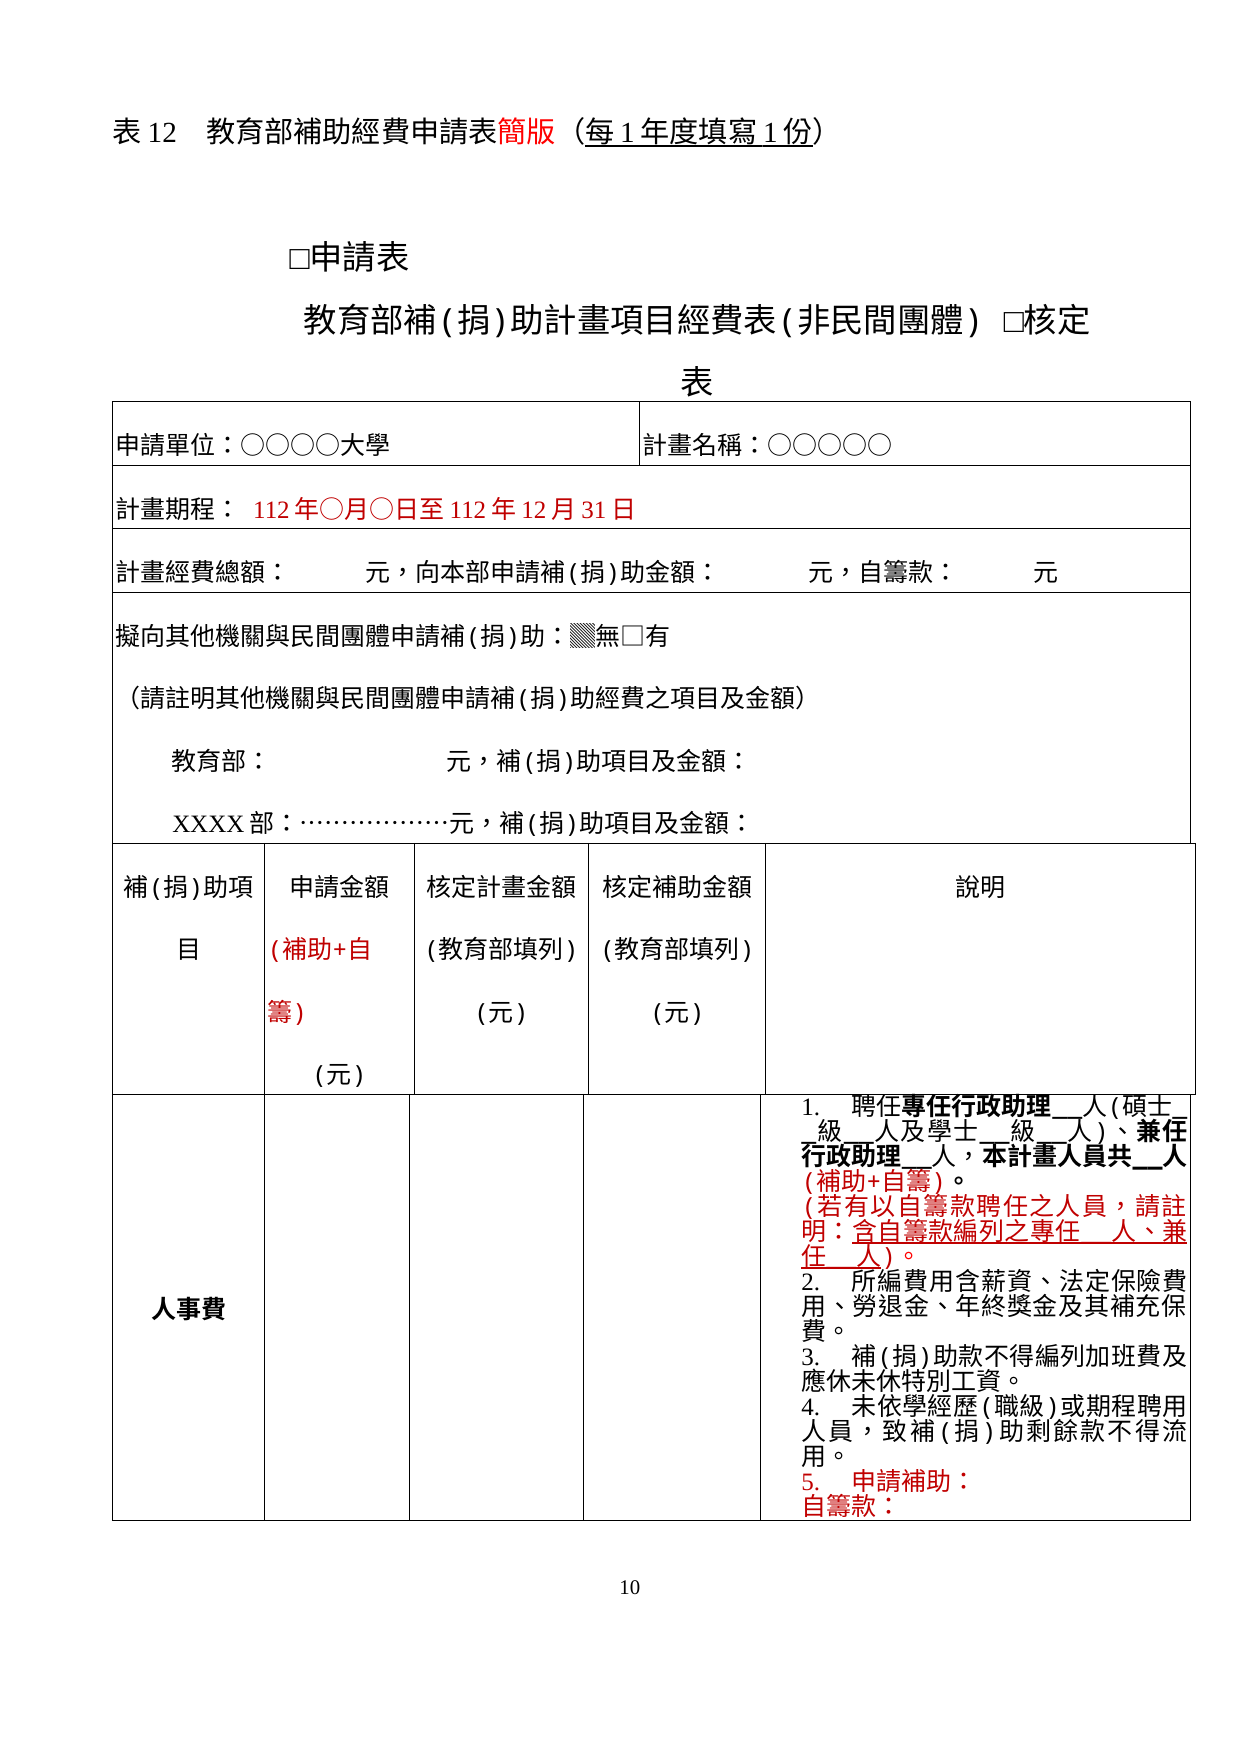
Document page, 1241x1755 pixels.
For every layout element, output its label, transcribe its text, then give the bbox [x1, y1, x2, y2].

table_cell 人事費 [113, 1095, 264, 1520]
table_cell [264, 276, 286, 401]
table_cell 計畫名稱：○○○○○ [640, 402, 1190, 465]
table_cell [1191, 592, 1196, 843]
table_cell 擬向其他機關與民間團體申請補(捐)助：▓無□有 （請註明其他機關與民間團體申請補(捐)助經費之項目及金額） 教育部： 元，補(捐)助項目及金額： XXXX部：………………元，補(捐)助項目及金額： [113, 593, 1190, 843]
table_cell [410, 1095, 583, 1520]
table_cell 申請單位：○○○○大學 [113, 402, 639, 465]
table_cell [113, 276, 264, 401]
table_cell [265, 1095, 409, 1520]
table_cell [584, 1095, 760, 1520]
table_cell 核定補助金額 (教育部填列) (元) [589, 844, 765, 1094]
table_cell [1191, 1095, 1196, 1520]
table_cell [1191, 528, 1196, 592]
table_header [1107, 151, 1190, 276]
table_cell 說明 [766, 844, 1195, 1094]
table_cell 聘任專任行政助理__人(碩士__級__人及學士__級__人)、兼任行政助理__人，本計畫人員共__人(補助+自籌)。 (若有以自籌款聘任之人員，請註明：含自籌款編列之專任__人、兼任__人)。 所編費用含薪資、法定保險費用、勞退金、年終獎金及其補充保費。 補(捐)助款不得編列加班費及應休未休特別工資。 未依學經歷(職級)或期程聘用人員，致補(捐)助剩餘款不得流用。 申請補助： 自籌款： [761, 1095, 1190, 1520]
table_header [113, 151, 264, 276]
table_cell [1191, 465, 1196, 528]
subtitle 表12 教育部補助經費申請表簡版（每1年度填寫1份） [112, 109, 1147, 151]
table_header [1190, 151, 1196, 276]
table_cell 核定計畫金額(教育部填列) (元) [415, 844, 588, 1094]
table_cell [1107, 276, 1190, 401]
table_header □申請表 [286, 151, 1107, 276]
table_cell 計畫期程： 112年○月○日至112年12月31日 [113, 466, 1190, 528]
table_cell 教育部補(捐)助計畫項目經費表(非民間團體) □核定表 [286, 276, 1107, 401]
table_cell 計畫經費總額： 元，向本部申請補(捐)助金額： 元，自籌款： 元 [113, 529, 1190, 592]
table_cell 申請金額 (補助+自籌) (元) [265, 844, 414, 1094]
table_cell 補(捐)助項目 [113, 844, 264, 1094]
table_cell [1191, 401, 1196, 465]
table_header [264, 151, 286, 276]
table_cell [1190, 276, 1196, 401]
